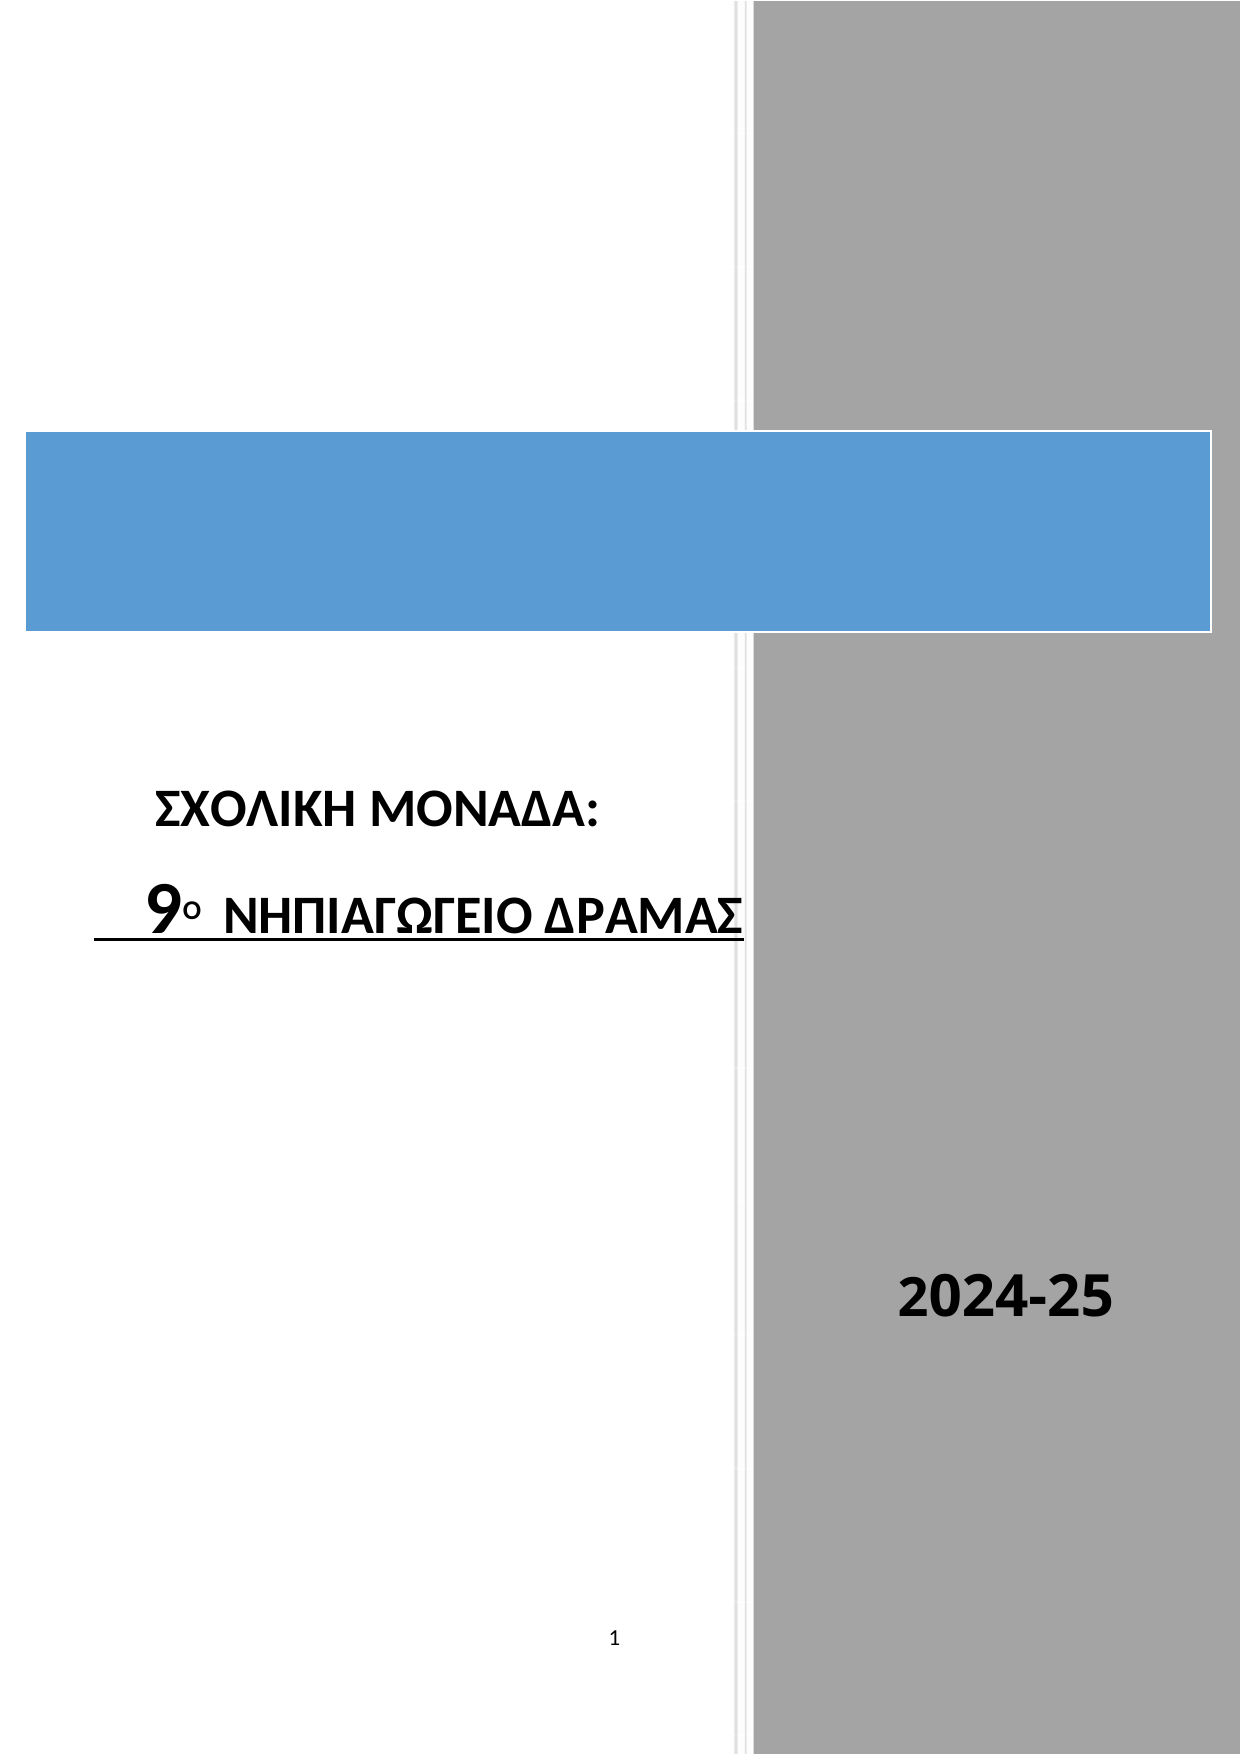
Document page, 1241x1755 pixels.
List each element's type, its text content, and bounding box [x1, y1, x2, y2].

text 2024-25 [94, 1249, 732, 1333]
text 9Ο ΝΗΠΙΑΓΩΓΕΙΟ ΔΡΑΜΑΣ [94, 861, 732, 938]
text 9Ο ΝΗΠΙΑΓΩΓΕΙΟ ΔΡΑΜΑΣ [94, 941, 732, 952]
text ΣΧΟΛΙΚΗ ΜΟΝΑΔΑ: [94, 773, 732, 839]
